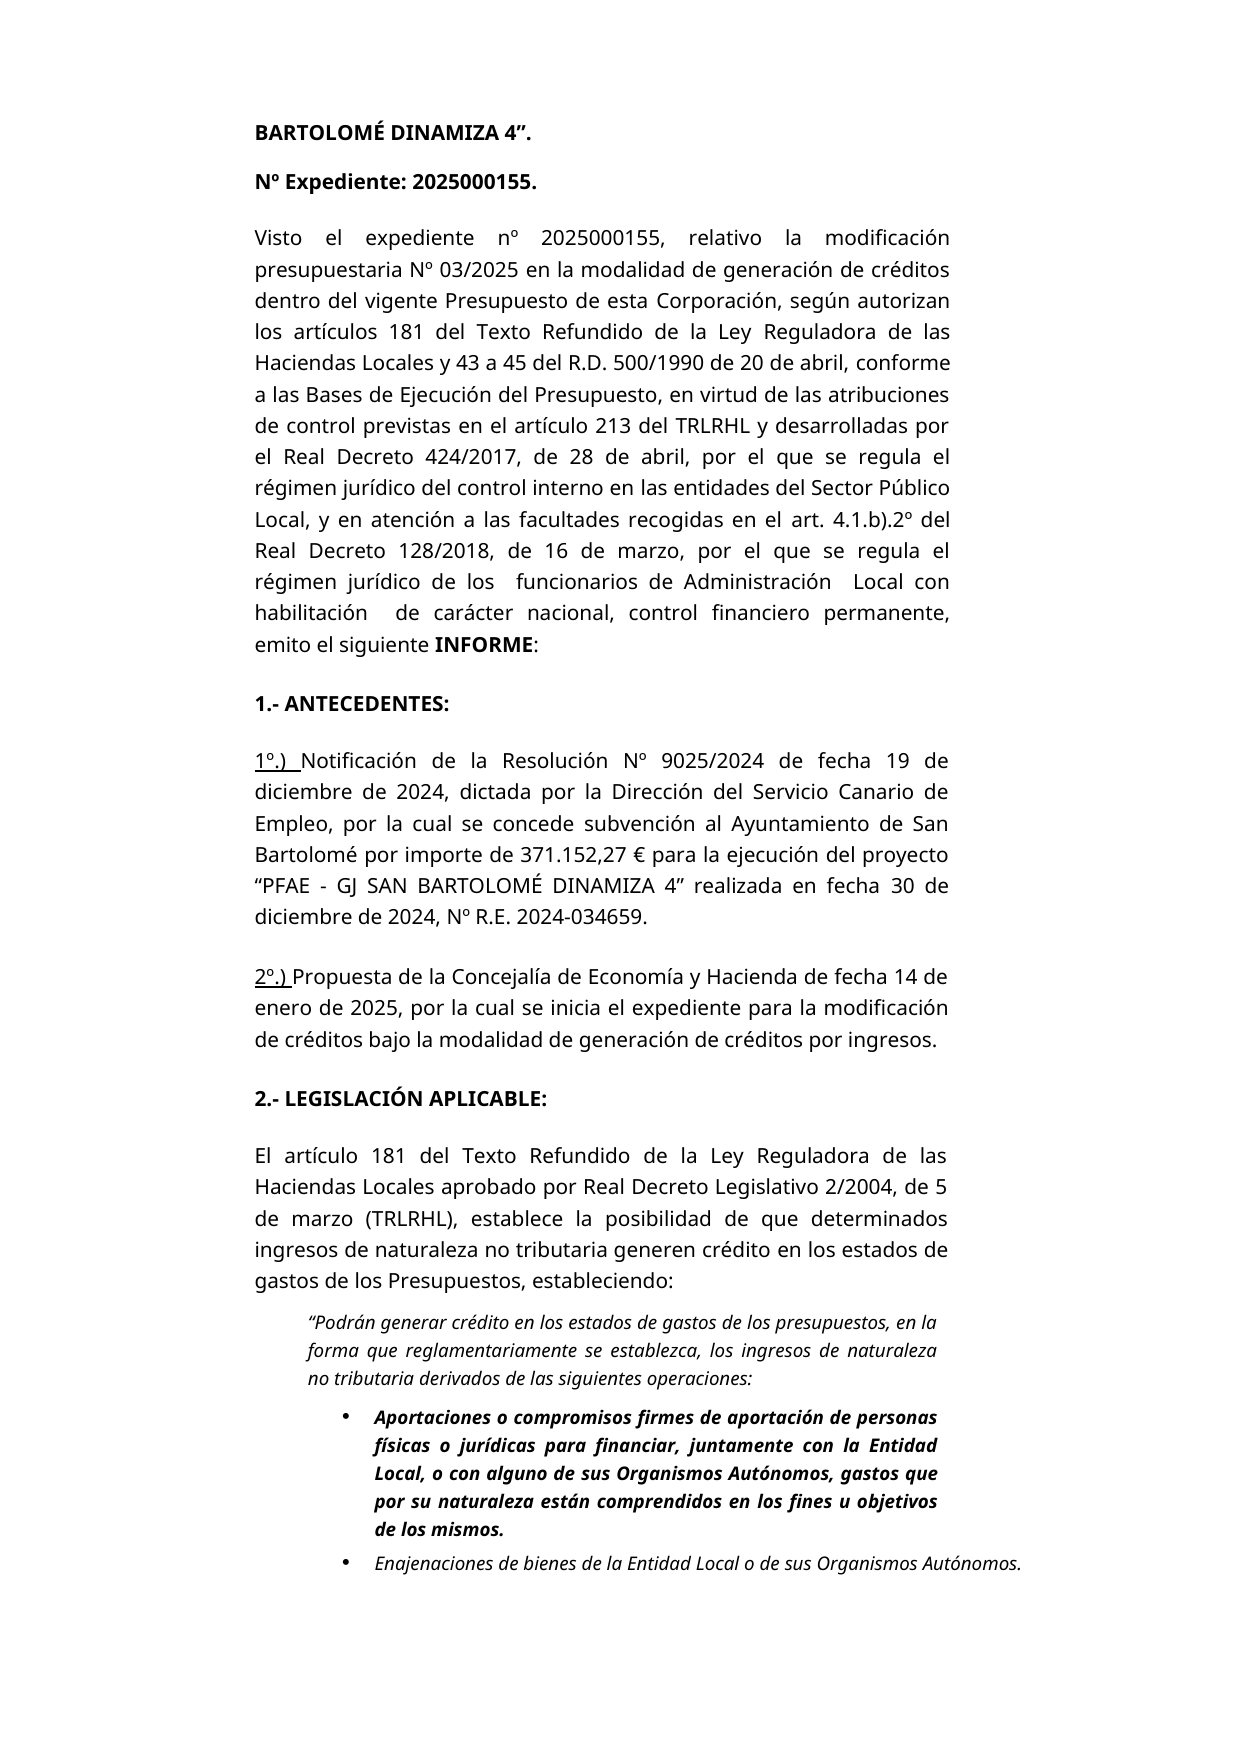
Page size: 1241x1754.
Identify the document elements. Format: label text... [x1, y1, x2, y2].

text BARTOLOMÉ DINAMIZA 4”. [254, 118, 949, 147]
text 1º.) Notificación de la Resolución Nº 9025/2024 de fecha 19 de diciembre de 2024, dictada por la Dirección del Servicio Canario de Empleo, por la cual se concede subvención al Ayuntamiento de San Bartolomé por importe de 371.152,27 € para la ejecución del proyecto “PFAE - GJ SAN BARTOLOMÉ DINAMIZA 4” realizada en fecha 30 de diciembre de 2024, Nº R.E. 2024-034659. [254, 746, 949, 931]
text 2.- LEGISLACIÓN APLICABLE: [254, 1084, 1122, 1113]
list Enajenaciones de bienes de la Entidad Local o de sus Organismos Autónomos. [342, 1550, 1122, 1576]
text 2º.) Propuesta de la Concejalía de Economía y Hacienda de fecha 14 de enero de 2025, por la cual se inicia el expediente para la modificación de créditos bajo la modalidad de generación de créditos por ingresos. [254, 962, 949, 1053]
text El artículo 181 del Texto Refundido de la Ley Reguladora de las Haciendas Locales aprobado por Real Decreto Legislativo 2/2004, de 5 de marzo (TRLRHL), establece la posibilidad de que determinados ingresos de naturaleza no tributaria generen crédito en los estados de gastos de los Presupuestos, estableciendo: [254, 1141, 948, 1295]
text Visto el expediente nº 2025000155, relativo la modificación presupuestaria Nº 03/2025 en la modalidad de generación de créditos dentro del vigente Presupuesto de esta Corporación, según autorizan los artículos 181 del Texto Refundido de la Ley Reguladora de las Haciendas Locales y 43 a 45 del R.D. 500/1990 de 20 de abril, conforme a las Bases de Ejecución del Presupuesto, en virtud de las atribuciones de control previstas en el artículo 213 del TRLRHL y desarrolladas por el Real Decreto 424/2017, de 28 de abril, por el que se regula el régimen jurídico del control interno en las entidades del Sector Público Local, y en atención a las facultades recogidas en el art. 4.1.b).2º del Real Decreto 128/2018, de 16 de marzo, por el que se regula el régimen jurídico de los funcionarios de Administración Local con habilitación de carácter nacional, control financiero permanente, emito el siguiente INFORME: [254, 223, 951, 658]
text “Podrán generar crédito en los estados de gastos de los presupuestos, en la forma que reglamentariamente se establezca, los ingresos de naturaleza no tributaria derivados de las siguientes operaciones: [308, 1309, 940, 1391]
list Aportaciones o compromisos firmes de aportación de personas físicas o jurídicas para financiar, juntamente con la Entidad Local, o con alguno de sus Organismos Autónomos, gastos que por su naturaleza están comprendidos en los fines u objetivos de los mismos. [342, 1405, 940, 1542]
text 1.- ANTECEDENTES: [254, 689, 1122, 718]
text Nº Expediente: 2025000155. [254, 167, 1122, 195]
